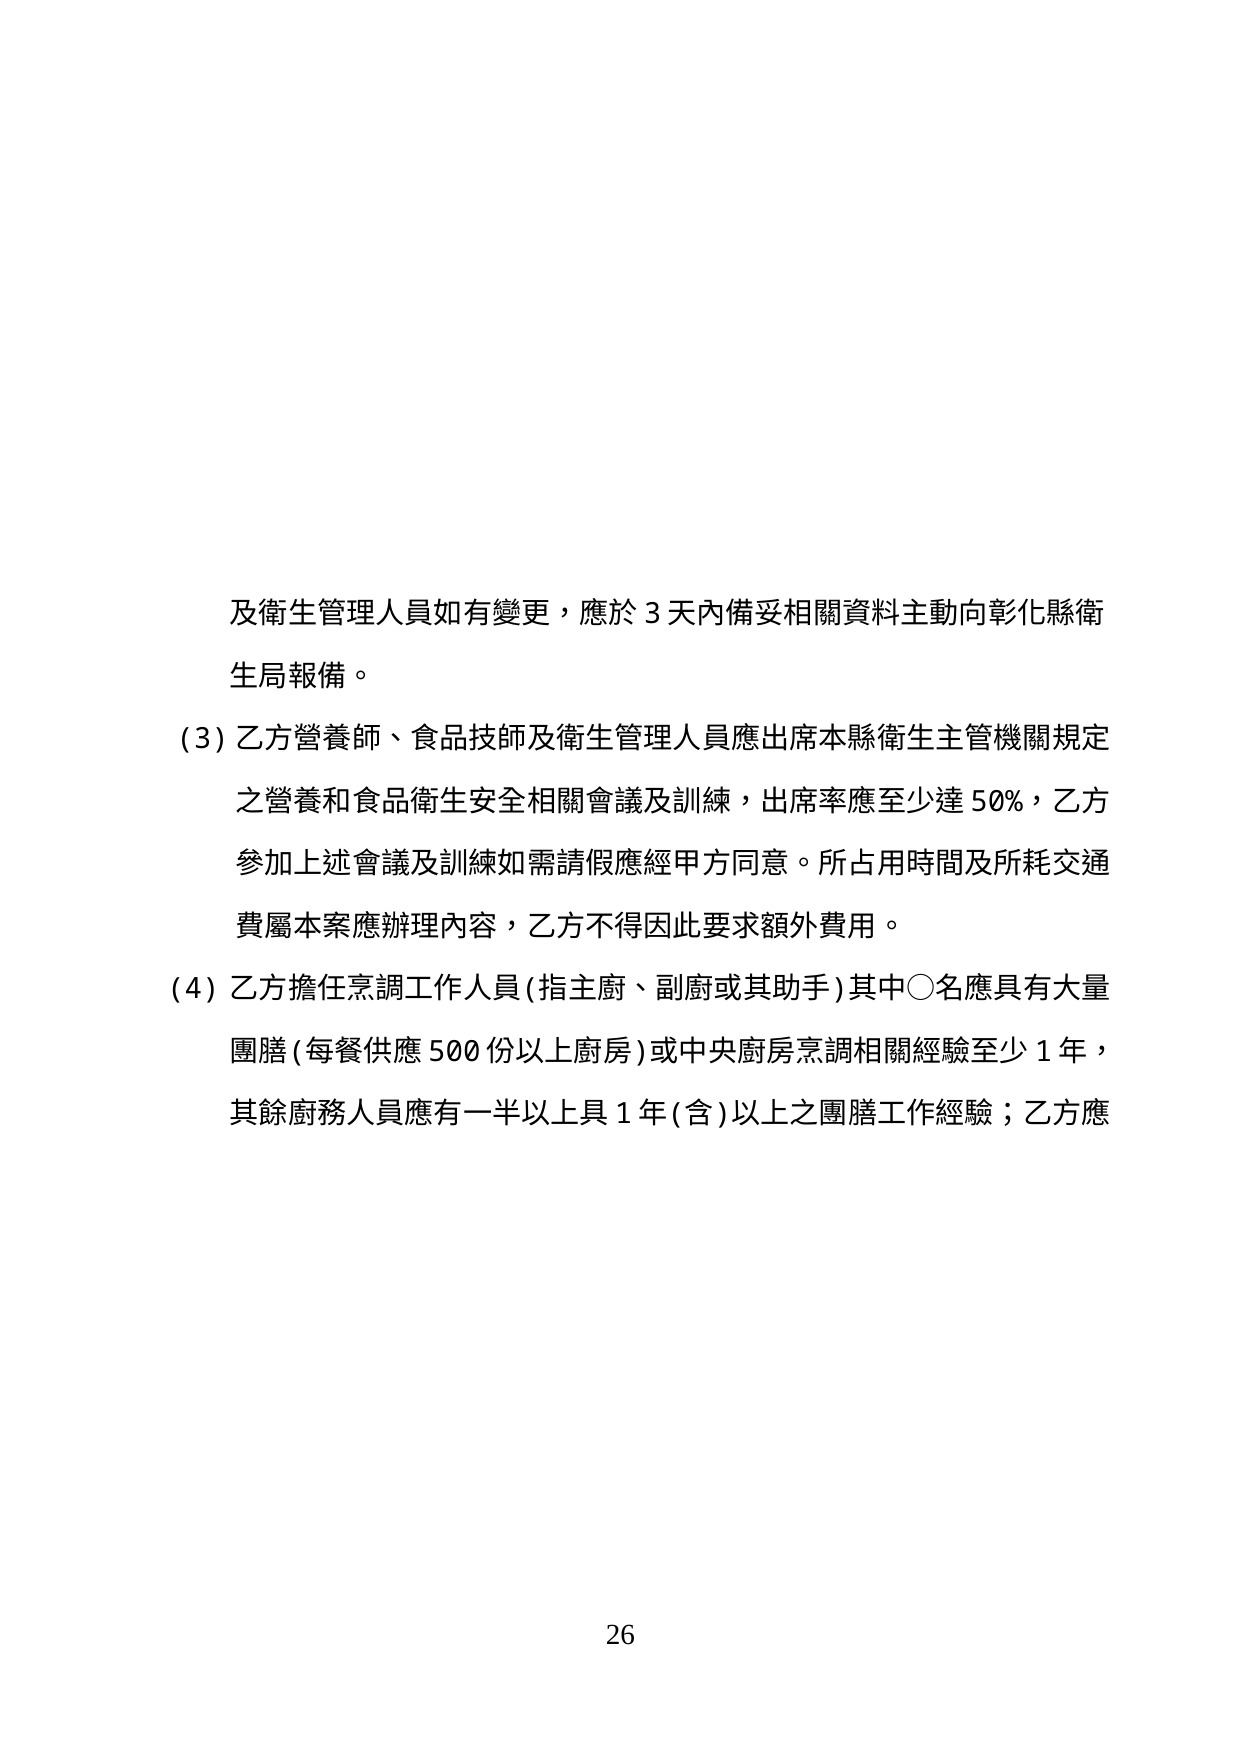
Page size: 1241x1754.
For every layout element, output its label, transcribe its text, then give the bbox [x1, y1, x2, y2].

list 乙方擔任烹調工作人員(指主廚、副廚或其助手)其中○名應具有大量團膳(每餐供應500份以上廚房)或中央廚房烹調相關經驗至少1年，其餘廚務人員應有一半以上具1年(含)以上之團膳工作經驗；乙方應 [167, 944, 1123, 1132]
list 及衛生管理人員如有變更，應於3天內備妥相關資料主動向彰化縣衛生局報備。 [167, 569, 1123, 694]
list 乙方營養師、食品技師及衛生管理人員應出席本縣衛生主管機關規定之營養和食品衛生安全相關會議及訓練，出席率應至少達50%，乙方參加上述會議及訓練如需請假應經甲方同意。所占用時間及所耗交通費屬本案應辦理內容，乙方不得因此要求額外費用。 [176, 694, 1123, 944]
